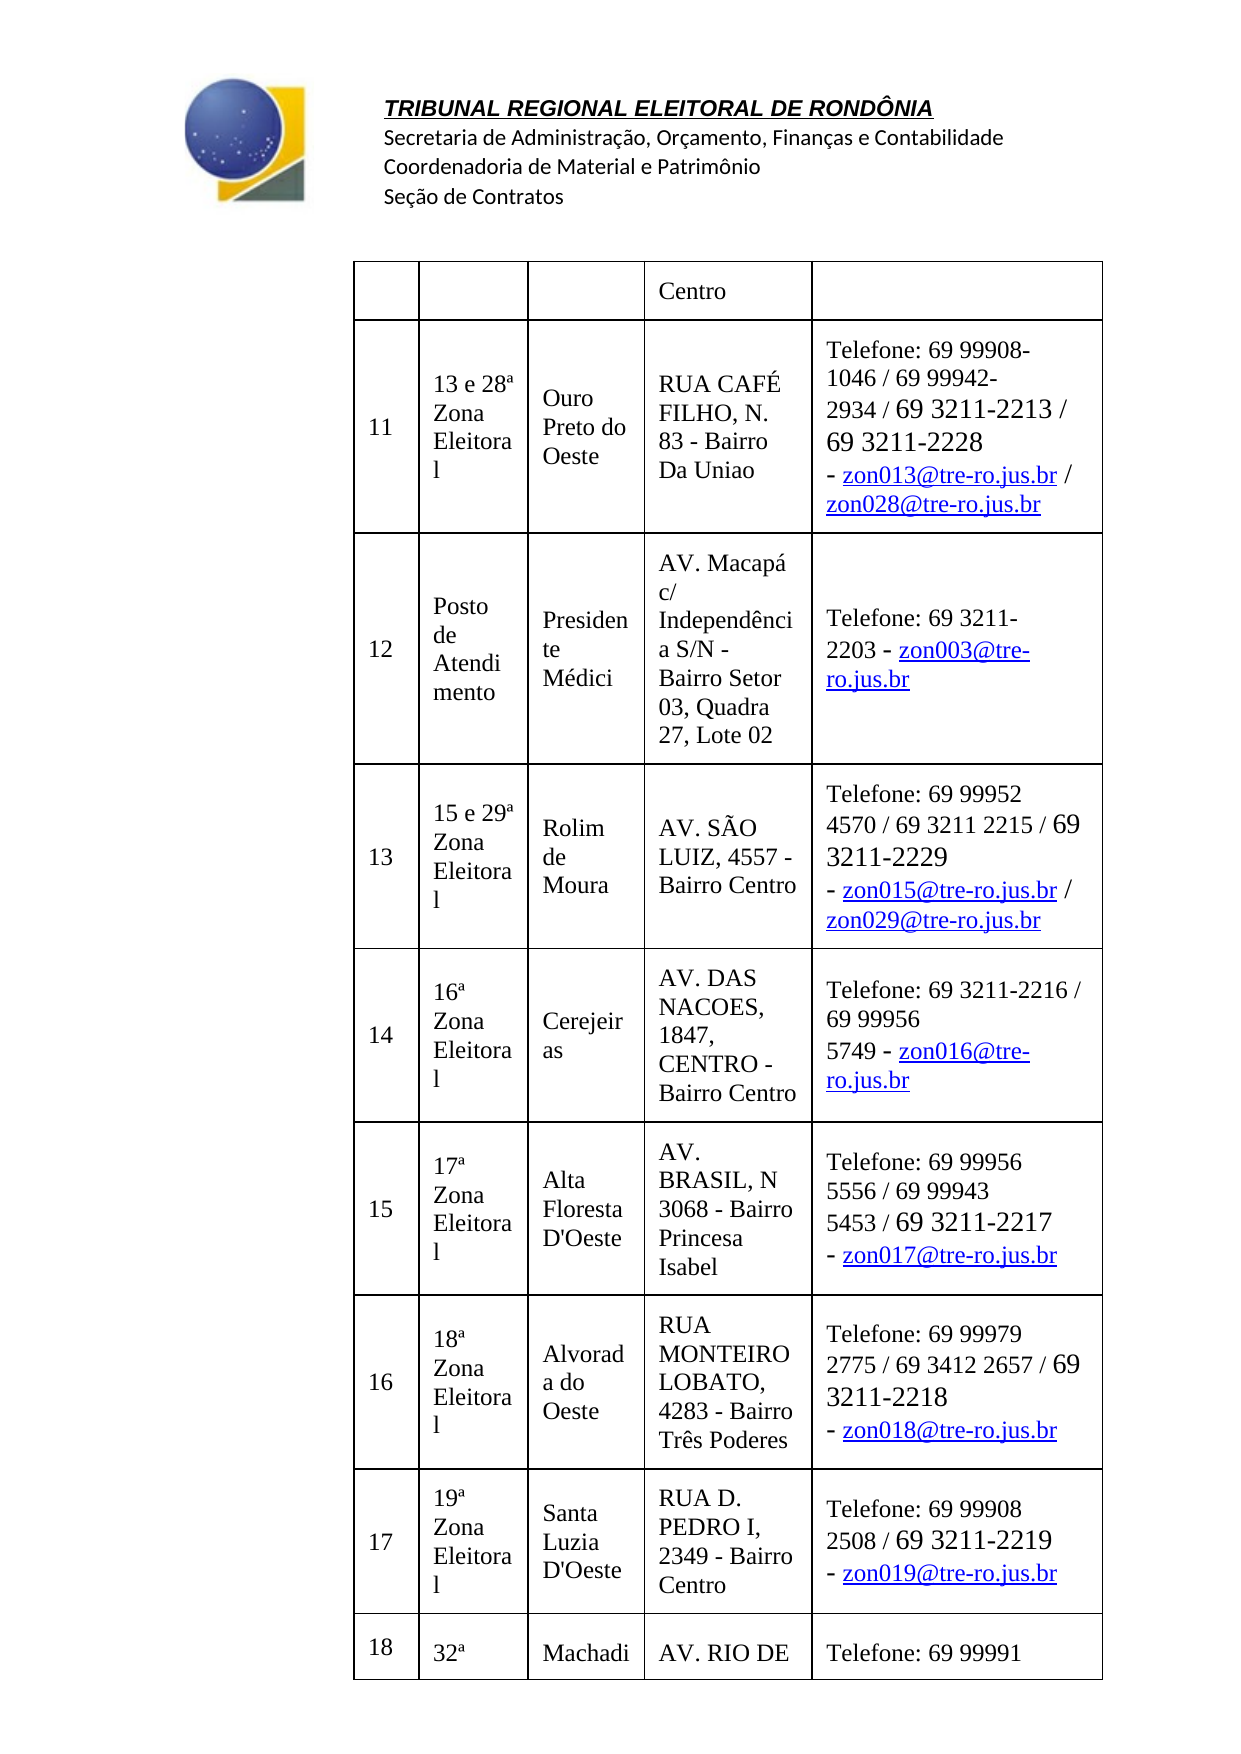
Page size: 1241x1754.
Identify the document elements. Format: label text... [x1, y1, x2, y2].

table_cell 18ª Zona Eleitoral [420, 1296, 527, 1468]
table_cell 13 [355, 765, 418, 947]
table_cell AV. RIO DE [645, 1614, 811, 1679]
table_cell 16ª Zona Eleitoral [420, 949, 527, 1121]
table_cell Machadi [529, 1614, 644, 1679]
table_cell 13 e 28ª Zona Eleitoral [420, 321, 527, 532]
table_cell Telefone: 69 3211-2203 - zon003@tre-ro.jus.br [813, 534, 1102, 763]
table_cell Telefone: 69 99908 2508 / 69 3211-2219 - zon019@tre-ro.jus.br [813, 1470, 1102, 1612]
table_cell Presidente Médici [529, 534, 644, 763]
table_cell 14 [355, 949, 418, 1121]
table_cell Santa Luzia D'Oeste [529, 1470, 644, 1612]
table_cell Telefone: 69 99952 4570 / 69 3211 2215 / 69 3211-2229 - zon015@tre-ro.jus.br / zon029@tre-ro.jus.br [813, 765, 1102, 947]
table_cell 11 [355, 321, 418, 532]
table_cell RUA CAFÉ FILHO, N. 83 - Bairro Da Uniao [645, 321, 811, 532]
table_cell Telefone: 69 99908-1046 / 69 99942-2934 / 69 3211-2213 / 69 3211-2228 - zon013@tre-ro.jus.br / zon028@tre-ro.jus.br [813, 321, 1102, 532]
table_cell Rolim de Moura [529, 765, 644, 947]
table_cell Telefone: 69 99979 2775 / 69 3412 2657 / 69 3211-2218 - zon018@tre-ro.jus.br [813, 1296, 1102, 1468]
table_cell [355, 262, 418, 319]
table_cell Telefone: 69 99956 5556 / 69 99943 5453 / 69 3211-2217 - zon017@tre-ro.jus.br [813, 1123, 1102, 1294]
table_cell RUA MONTEIRO LOBATO, 4283 - Bairro Três Poderes [645, 1296, 811, 1468]
table_cell Posto de Atendimento [420, 534, 527, 763]
table_cell [813, 262, 1102, 319]
table_cell 17 [355, 1470, 418, 1612]
table_cell AV. SÃO LUIZ, 4557 - Bairro Centro [645, 765, 811, 947]
table_cell RUA D. PEDRO I, 2349 - Bairro Centro [645, 1470, 811, 1612]
table_cell 15 e 29ª Zona Eleitoral [420, 765, 527, 947]
table_cell Alta Floresta D'Oeste [529, 1123, 644, 1294]
table_cell 18 [355, 1614, 418, 1679]
table_cell [420, 262, 527, 319]
table_cell 16 [355, 1296, 418, 1468]
table_cell Cerejeiras [529, 949, 644, 1121]
table_cell AV. DAS NACOES, 1847, CENTRO - Bairro Centro [645, 949, 811, 1121]
table_cell Ouro Preto do Oeste [529, 321, 644, 532]
table_cell 17ª Zona Eleitoral [420, 1123, 527, 1294]
table_cell Alvorada do Oeste [529, 1296, 644, 1468]
table_cell AV. BRASIL, N 3068 - Bairro Princesa Isabel [645, 1123, 811, 1294]
table_cell 12 [355, 534, 418, 763]
table_cell 19ª Zona Eleitoral [420, 1470, 527, 1612]
table_cell 32ª [420, 1614, 527, 1679]
table_cell Centro [645, 262, 811, 319]
table_cell [529, 262, 644, 319]
table_cell Telefone: 69 3211-2216 / 69 99956 5749 - zon016@tre-ro.jus.br [813, 949, 1102, 1121]
table_cell Telefone: 69 99991 [813, 1614, 1102, 1679]
table_cell 15 [355, 1123, 418, 1294]
table_cell AV. Macapá c/ Independência S/N - Bairro Setor 03, Quadra 27, Lote 02 [645, 534, 811, 763]
